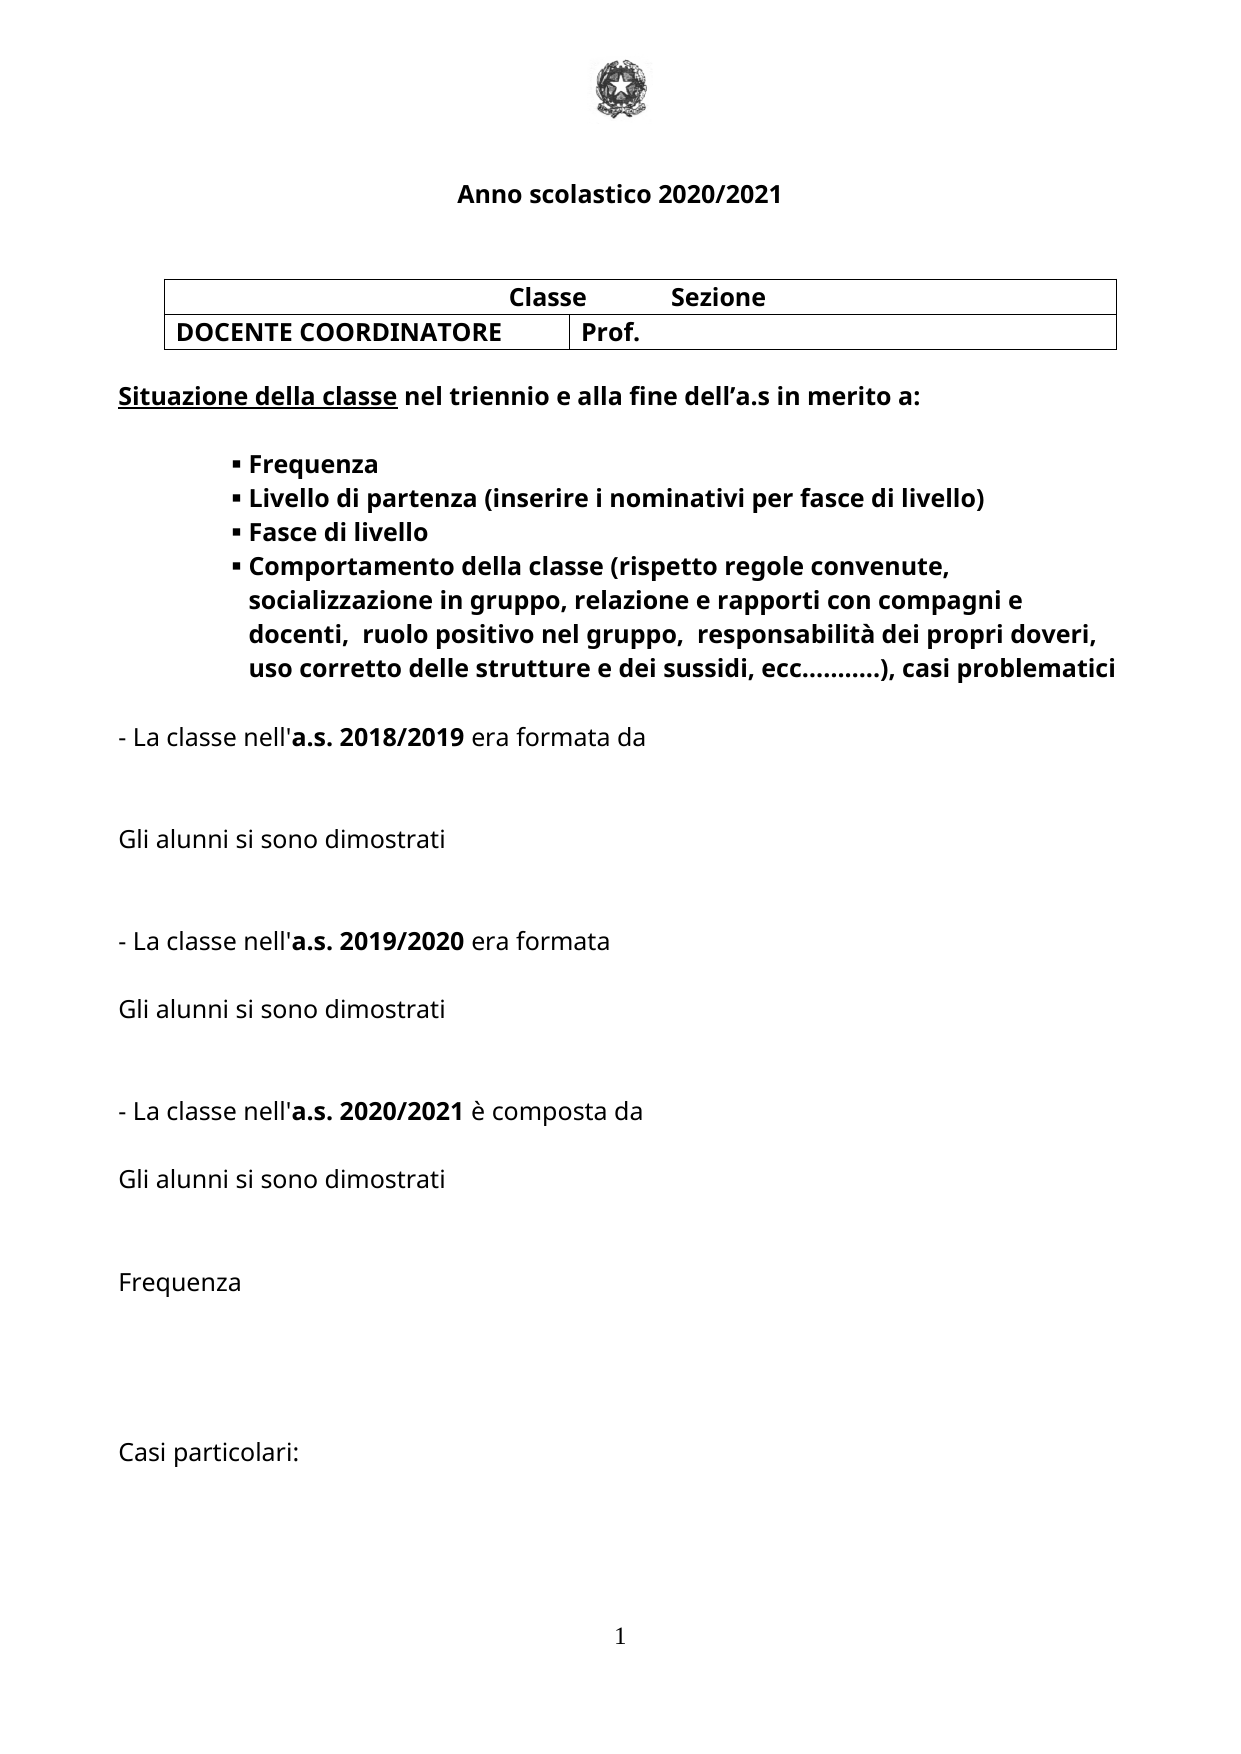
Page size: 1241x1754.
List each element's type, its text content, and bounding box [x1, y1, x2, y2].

table_header Classe Sezione [165, 280, 1116, 314]
text Gli alunni si sono dimostrati [118, 821, 1122, 855]
text - La classe nell'a.s. 2018/2019 era formata da [118, 719, 1122, 753]
list Fasce di livello [231, 515, 1122, 549]
text Gli alunni si sono dimostrati [118, 1162, 1122, 1196]
list Comportamento della classe (rispetto regole convenute, socializzazione in gruppo, relazione e rapporti con compagni e docenti, ruolo positivo nel gruppo, responsabilità dei propri doveri, uso corretto delle strutture e dei sussidi, ecc………..), casi problematici [231, 549, 1122, 685]
text Gli alunni si sono dimostrati [118, 992, 1122, 1026]
list Livello di partenza (inserire i nominativi per fasce di livello) [231, 481, 1122, 515]
table_cell DOCENTE COORDINATORE [165, 315, 569, 349]
text - La classe nell'a.s. 2020/2021 è composta da [118, 1094, 1122, 1128]
text Anno scolastico 2020/2021 [118, 176, 1122, 210]
text Situazione della classe nel triennio e alla fine dell’a.s in merito a: [118, 378, 1122, 413]
text - La classe nell'a.s. 2019/2020 era formata [118, 923, 1122, 958]
text Casi particolari: [118, 1434, 1122, 1468]
table_cell Prof. [570, 315, 1116, 349]
text Frequenza [118, 1264, 1122, 1298]
list Frequenza [231, 447, 1122, 481]
